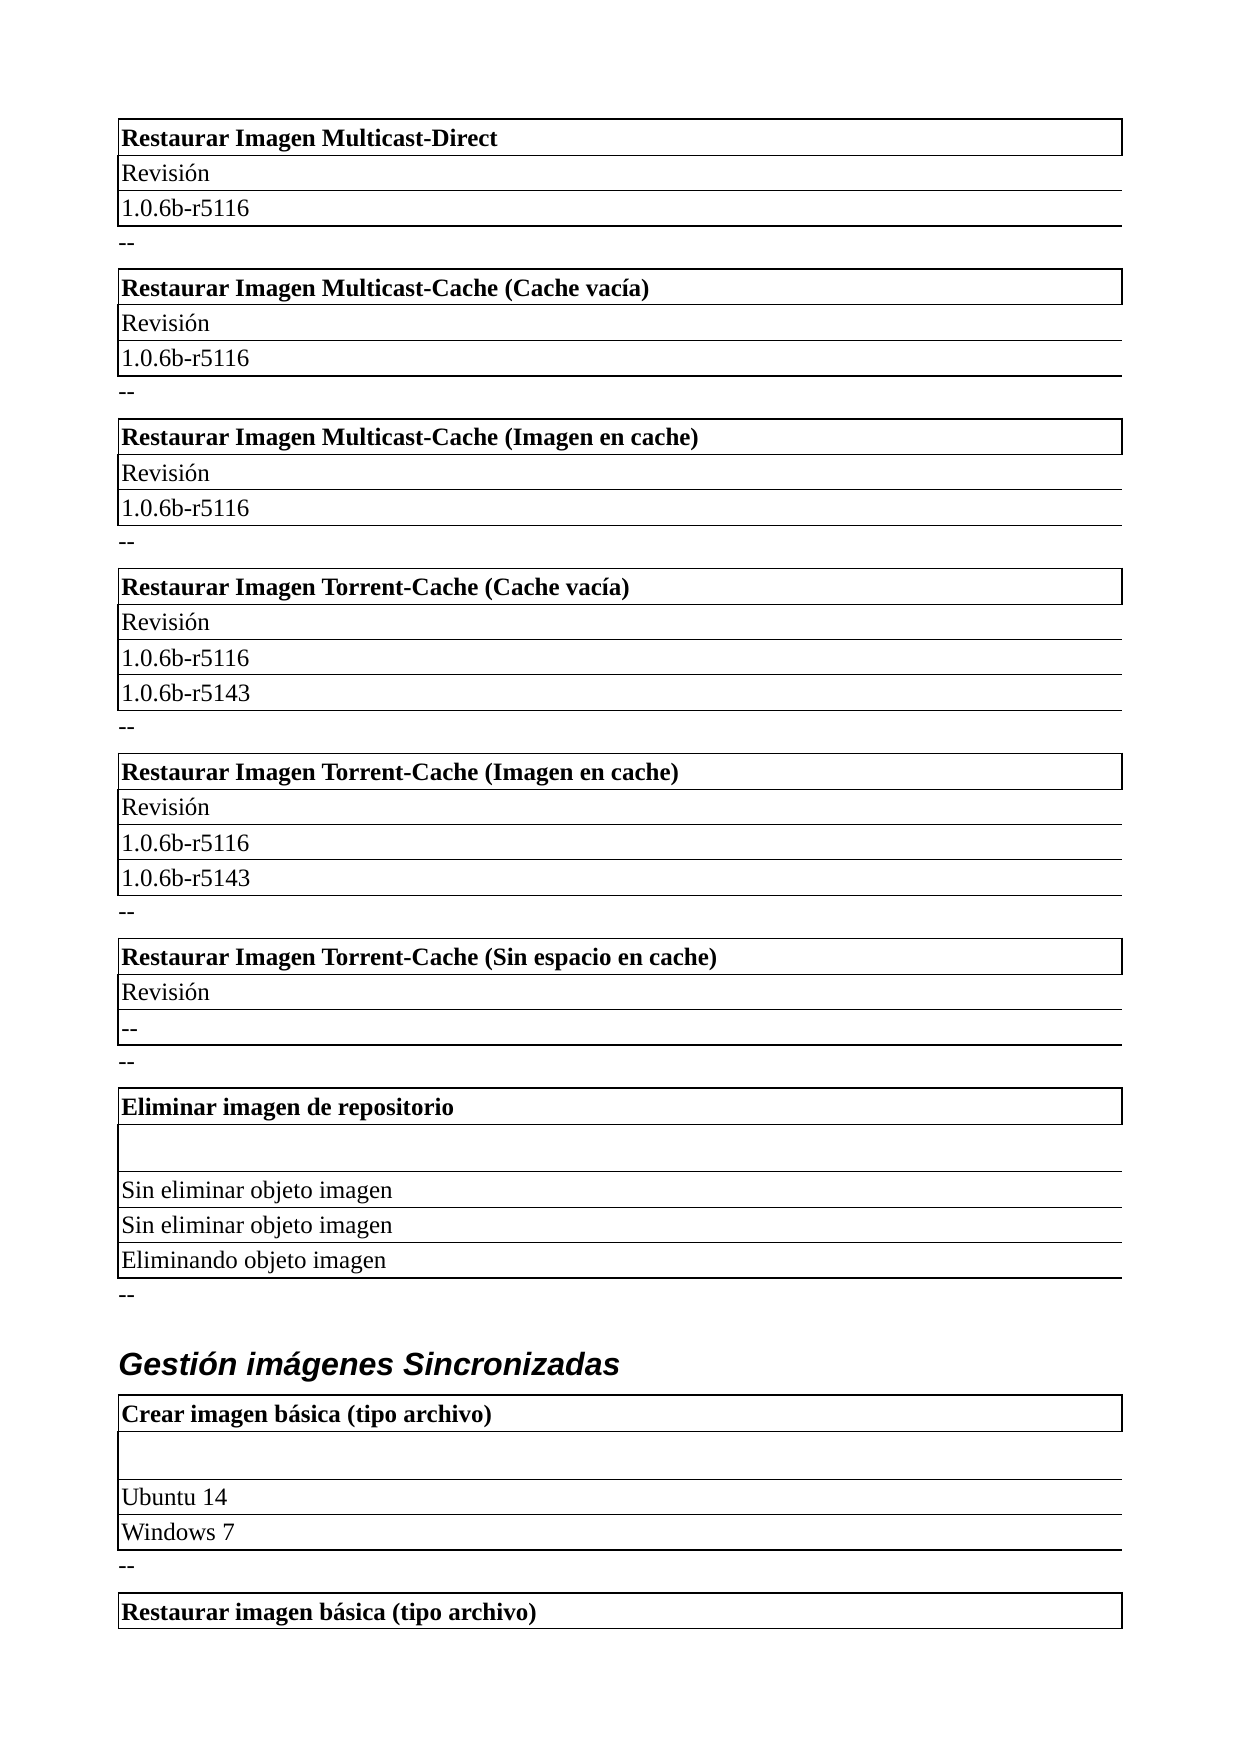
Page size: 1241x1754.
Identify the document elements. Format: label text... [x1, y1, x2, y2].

table_header Eliminar imagen de repositorio [119, 1089, 1121, 1124]
table_cell Revisión [119, 975, 1122, 1009]
table_cell Revisión [119, 455, 1122, 489]
text -- [118, 1551, 1122, 1579]
table_header Restaurar Imagen Multicast-Cache (Imagen en cache) [119, 420, 1121, 454]
table_cell -- [119, 1010, 1122, 1044]
table_header Restaurar Imagen Multicast-Cache (Cache vacía) [119, 270, 1121, 304]
text -- [118, 1279, 1122, 1307]
table_cell Eliminando objeto imagen [119, 1243, 1122, 1277]
text -- [118, 227, 1122, 255]
table_cell Revisión [119, 605, 1122, 639]
table_header Restaurar Imagen Torrent-Cache (Imagen en cache) [119, 754, 1121, 789]
table_cell [119, 1125, 1122, 1171]
text -- [118, 1046, 1122, 1075]
table_cell Sin eliminar objeto imagen [119, 1208, 1122, 1242]
subtitle Gestión imágenes Sincronizadas [118, 1345, 1122, 1382]
table_cell 1.0.6b-r5116 [119, 191, 1122, 225]
table_header Restaurar Imagen Torrent-Cache (Cache vacía) [119, 569, 1121, 604]
table_cell 1.0.6b-r5116 [119, 490, 1122, 524]
table_cell Revisión [119, 305, 1122, 339]
table_cell Revisión [119, 156, 1122, 190]
text -- [118, 896, 1122, 925]
table_cell 1.0.6b-r5116 [119, 341, 1122, 375]
table_header Restaurar imagen básica (tipo archivo) [119, 1594, 1121, 1628]
table_cell 1.0.6b-r5143 [119, 860, 1122, 894]
table_header Crear imagen básica (tipo archivo) [119, 1396, 1121, 1431]
table_cell 1.0.6b-r5116 [119, 825, 1122, 859]
table_cell 1.0.6b-r5116 [119, 640, 1122, 674]
table_header Restaurar Imagen Multicast-Direct [119, 120, 1121, 154]
text -- [118, 711, 1122, 740]
table_cell Ubuntu 14 [119, 1480, 1122, 1514]
table_cell Revisión [119, 790, 1122, 824]
table_cell Sin eliminar objeto imagen [119, 1172, 1122, 1207]
table_cell [119, 1432, 1122, 1478]
text -- [118, 377, 1122, 405]
table_cell Windows 7 [119, 1515, 1122, 1549]
table_header Restaurar Imagen Torrent-Cache (Sin espacio en cache) [119, 939, 1121, 974]
table_cell 1.0.6b-r5143 [119, 675, 1122, 709]
text -- [118, 526, 1122, 555]
